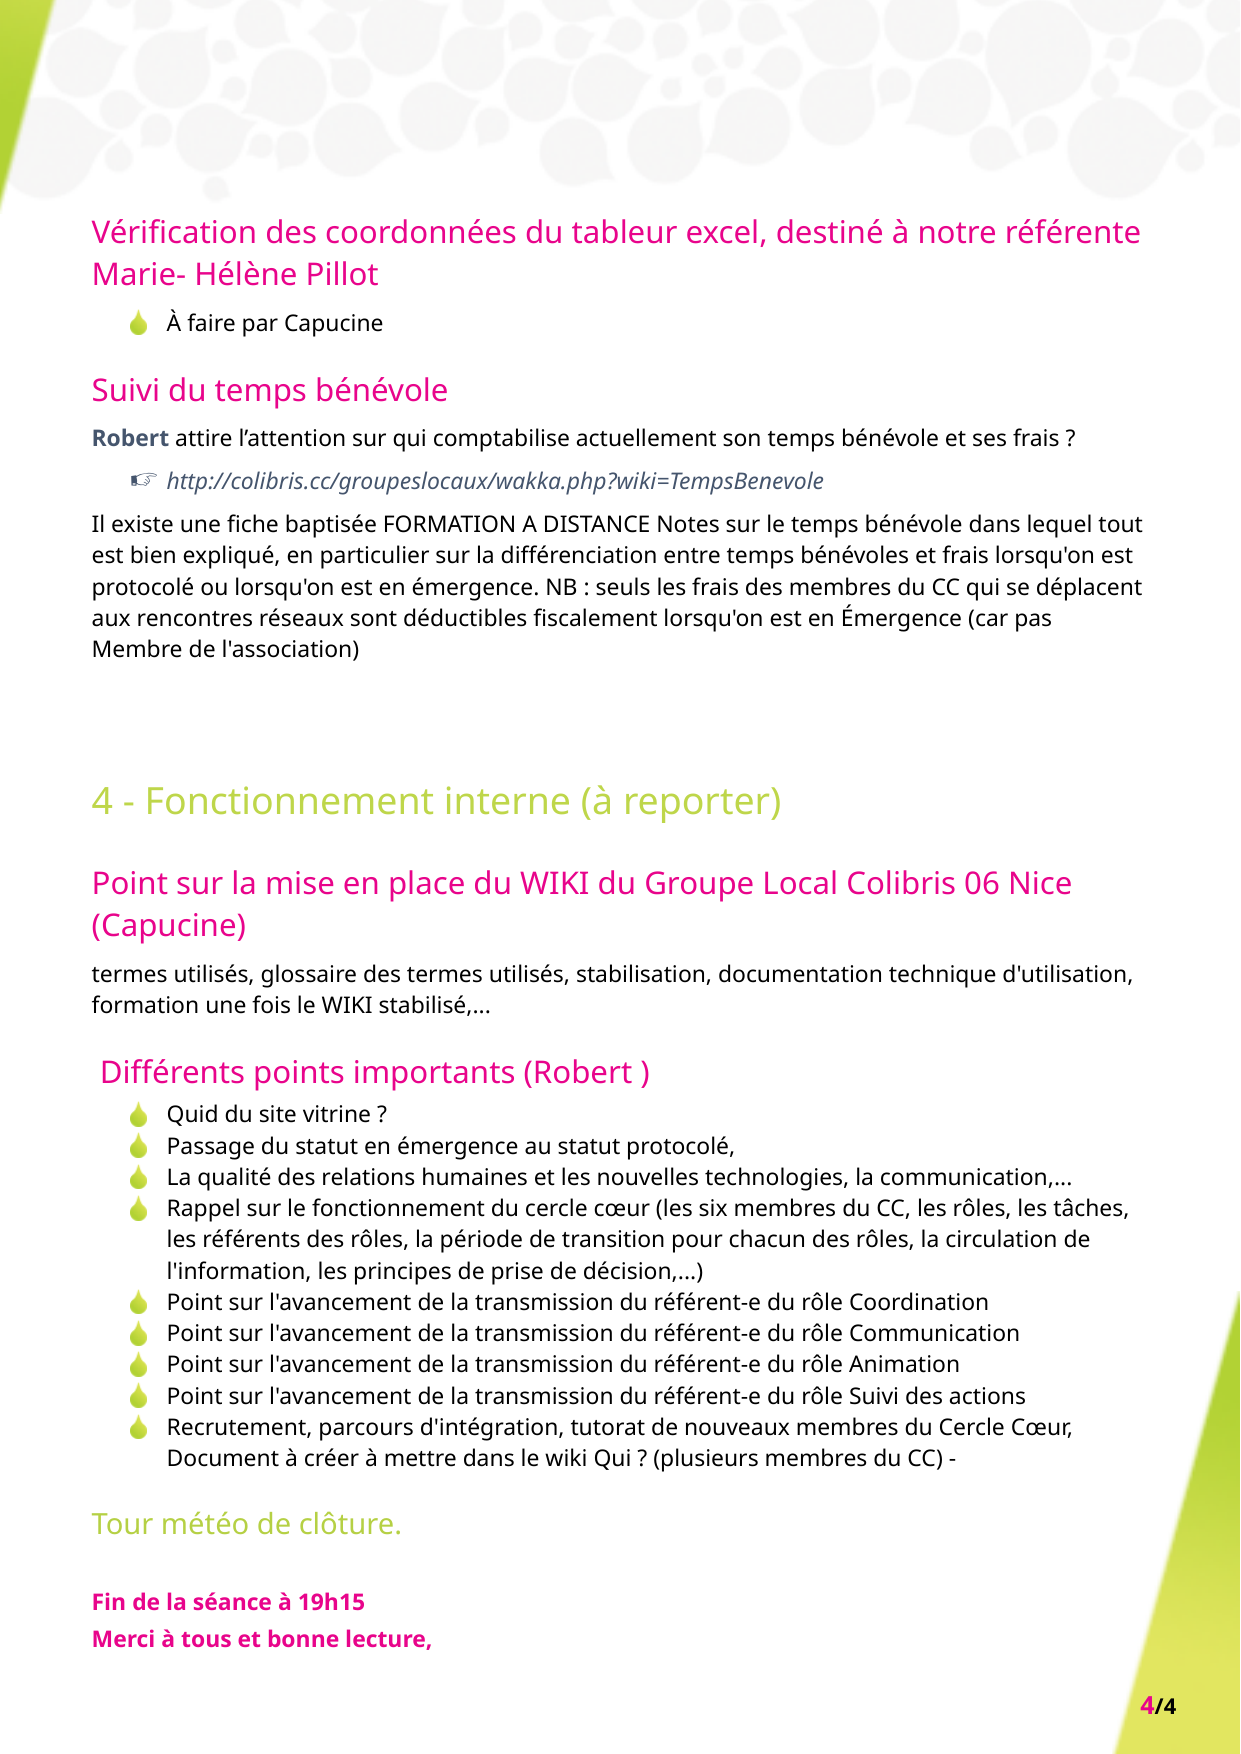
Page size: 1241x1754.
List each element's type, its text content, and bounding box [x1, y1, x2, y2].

list Point sur l'avancement de la transmission du référent-e du rôle Suivi des actions [129, 1380, 1112, 1411]
picture [130, 1289, 147, 1314]
subtitle Point sur la mise en place du WIKI du Groupe Local Colibris 06 Nice (Capucine) [91, 861, 1149, 946]
list Point sur l'avancement de la transmission du référent-e du rôle Animation [129, 1348, 1112, 1380]
list La qualité des relations humaines et les nouvelles technologies, la communication,... [129, 1161, 1149, 1192]
subtitle Vérification des coordonnées du tableur excel, destiné à notre référente Marie- Hélène Pillot [91, 214, 1149, 295]
text Robert attire l’attention sur qui comptabilise actuellement son temps bénévole et ses frais ? [91, 422, 1149, 453]
picture [130, 309, 147, 335]
picture [130, 1351, 147, 1377]
list Recrutement, parcours d'intégration, tutorat de nouveaux membres du Cercle Cœur, Document à créer à mettre dans le wiki Qui ? (plusieurs membres du CC) - [129, 1411, 1112, 1473]
picture [130, 1382, 147, 1408]
list Quid du site vitrine ? [129, 1098, 1149, 1130]
picture [130, 1101, 147, 1127]
list http://colibris.cc/groupeslocaux/wakka.php?wiki=TempsBenevole [129, 465, 1149, 496]
text Fin de la séance à 19h15 [91, 1586, 1112, 1617]
text Merci à tous et bonne lecture, [91, 1623, 1112, 1654]
subtitle 4 - Fonctionnement interne (à reporter) [91, 774, 1149, 825]
subtitle Tour météo de clôture. [91, 1503, 1112, 1543]
list Rappel sur le fonctionnement du cercle cœur (les six membres du CC, les rôles, les tâches, les référents des rôles, la période de transition pour chacun des rôles, la circulation de l'information, les principes de prise de décision,...) [129, 1192, 1149, 1286]
text termes utilisés, glossaire des termes utilisés, stabilisation, documentation technique d'utilisation, formation une fois le WIKI stabilisé,... [91, 958, 1149, 1020]
picture [130, 1320, 147, 1346]
subtitle Suivi du temps bénévole [91, 367, 1149, 410]
picture [130, 1132, 147, 1158]
text Il existe une fiche baptisée FORMATION A DISTANCE Notes sur le temps bénévole dans lequel tout est bien expliqué, en particulier sur la différenciation entre temps bénévoles et frais lorsqu'on est protocolé ou lorsqu'on est en émergence. NB : seuls les frais des membres du CC qui se déplacent aux rencontres réseaux sont déductibles fiscalement lorsqu'on est en Émergence (car pas Membre de l'association) [91, 508, 1149, 664]
list À faire par Capucine [129, 307, 1149, 338]
list Point sur l'avancement de la transmission du référent-e du rôle Communication [129, 1317, 1112, 1348]
list Passage du statut en émergence au statut protocolé, [129, 1130, 1149, 1161]
picture [1112, 1291, 1240, 1754]
picture [130, 1164, 147, 1189]
picture [130, 1195, 147, 1221]
picture [130, 1414, 147, 1439]
subtitle Différents points importants (Robert ) [91, 1050, 1149, 1092]
list Point sur l'avancement de la transmission du référent-e du rôle Coordination [129, 1286, 1149, 1317]
picture [0, 0, 1241, 214]
